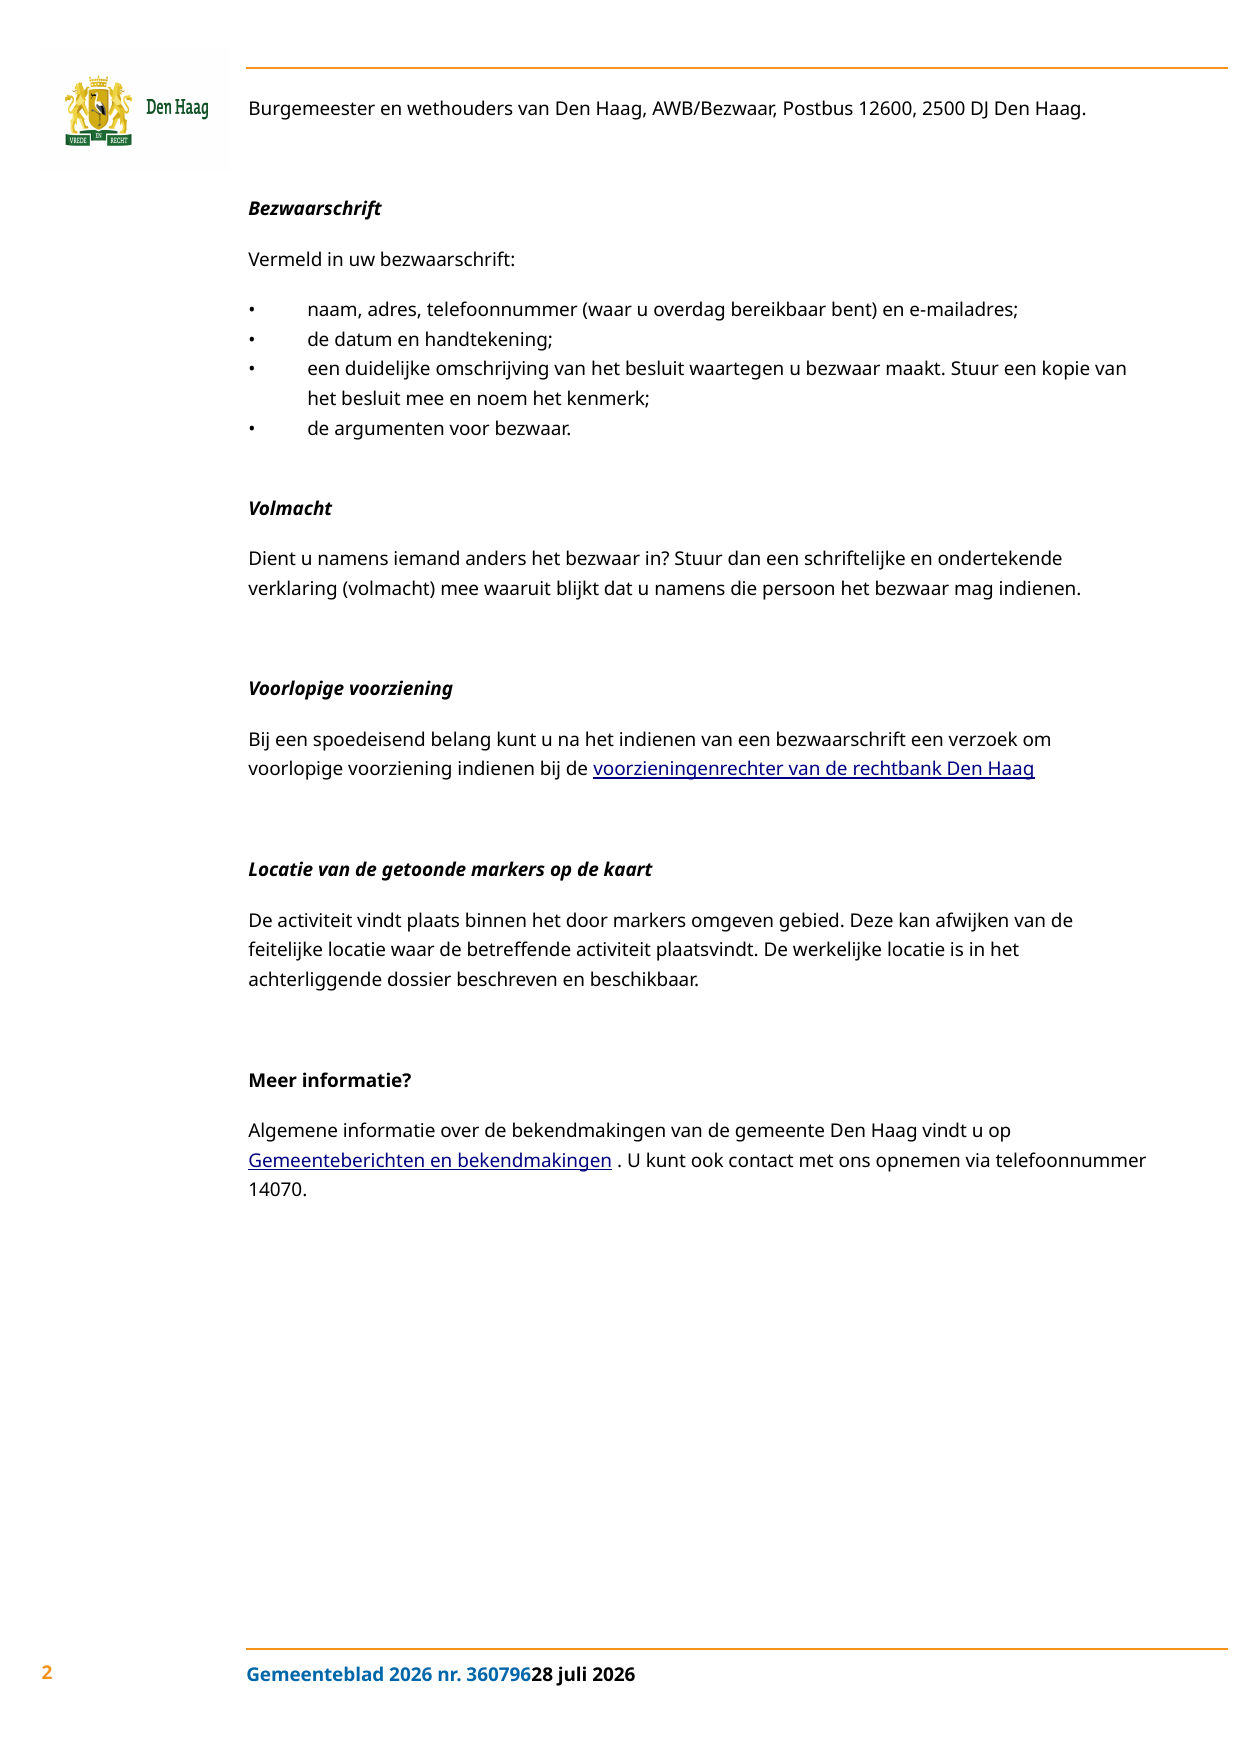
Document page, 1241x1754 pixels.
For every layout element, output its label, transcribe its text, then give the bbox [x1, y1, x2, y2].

list naam, adres, telefoonnummer (waar u overdag bereikbaar bent) en e-mailadres; [248, 296, 1152, 322]
text Burgemeester en wethouders van Den Haag, AWB/Bezwaar, Postbus 12600, 2500 DJ Den Haag. [248, 95, 1152, 121]
text Vermeld in uw bezwaarschrift: [248, 246, 1152, 272]
text Bij een spoedeisend belang kunt u na het indienen van een bezwaarschrift een verzoek om voorlopige voorziening indienen bij de voorzieningenrechter van de rechtbank Den Haag [248, 726, 1152, 781]
text Dient u namens iemand anders het bezwaar in? Stuur dan een schriftelijke en ondertekende verklaring (volmacht) mee waaruit blijkt dat u namens die persoon het bezwaar mag indienen. [248, 545, 1152, 601]
text De activiteit vindt plaats binnen het door markers omgeven gebied. Deze kan afwijken van de feitelijke locatie waar de betreffende activiteit plaatsvindt. De werkelijke locatie is in het achterliggende dossier beschreven en beschikbaar. [248, 907, 1152, 992]
text Algemene informatie over de bekendmakingen van de gemeente Den Haag vindt u op Gemeenteberichten en bekendmakingen . U kunt ook contact met ons opnemen via telefoonnummer 14070. [248, 1117, 1152, 1202]
list de argumenten voor bezwaar. [248, 415, 1152, 441]
text Meer informatie? [248, 1067, 1152, 1093]
text Voorlopige voorziening [248, 676, 1152, 701]
list een duidelijke omschrijving van het besluit waartegen u bezwaar maakt. Stuur een kopie van het besluit mee en noem het kenmerk; [248, 356, 1152, 411]
text Volmacht [248, 495, 1152, 521]
picture [41, 47, 231, 172]
list de datum en handtekening; [248, 326, 1152, 352]
text Locatie van de getoonde markers op de kaart [248, 856, 1152, 882]
text Bezwaarschrift [248, 196, 1152, 221]
